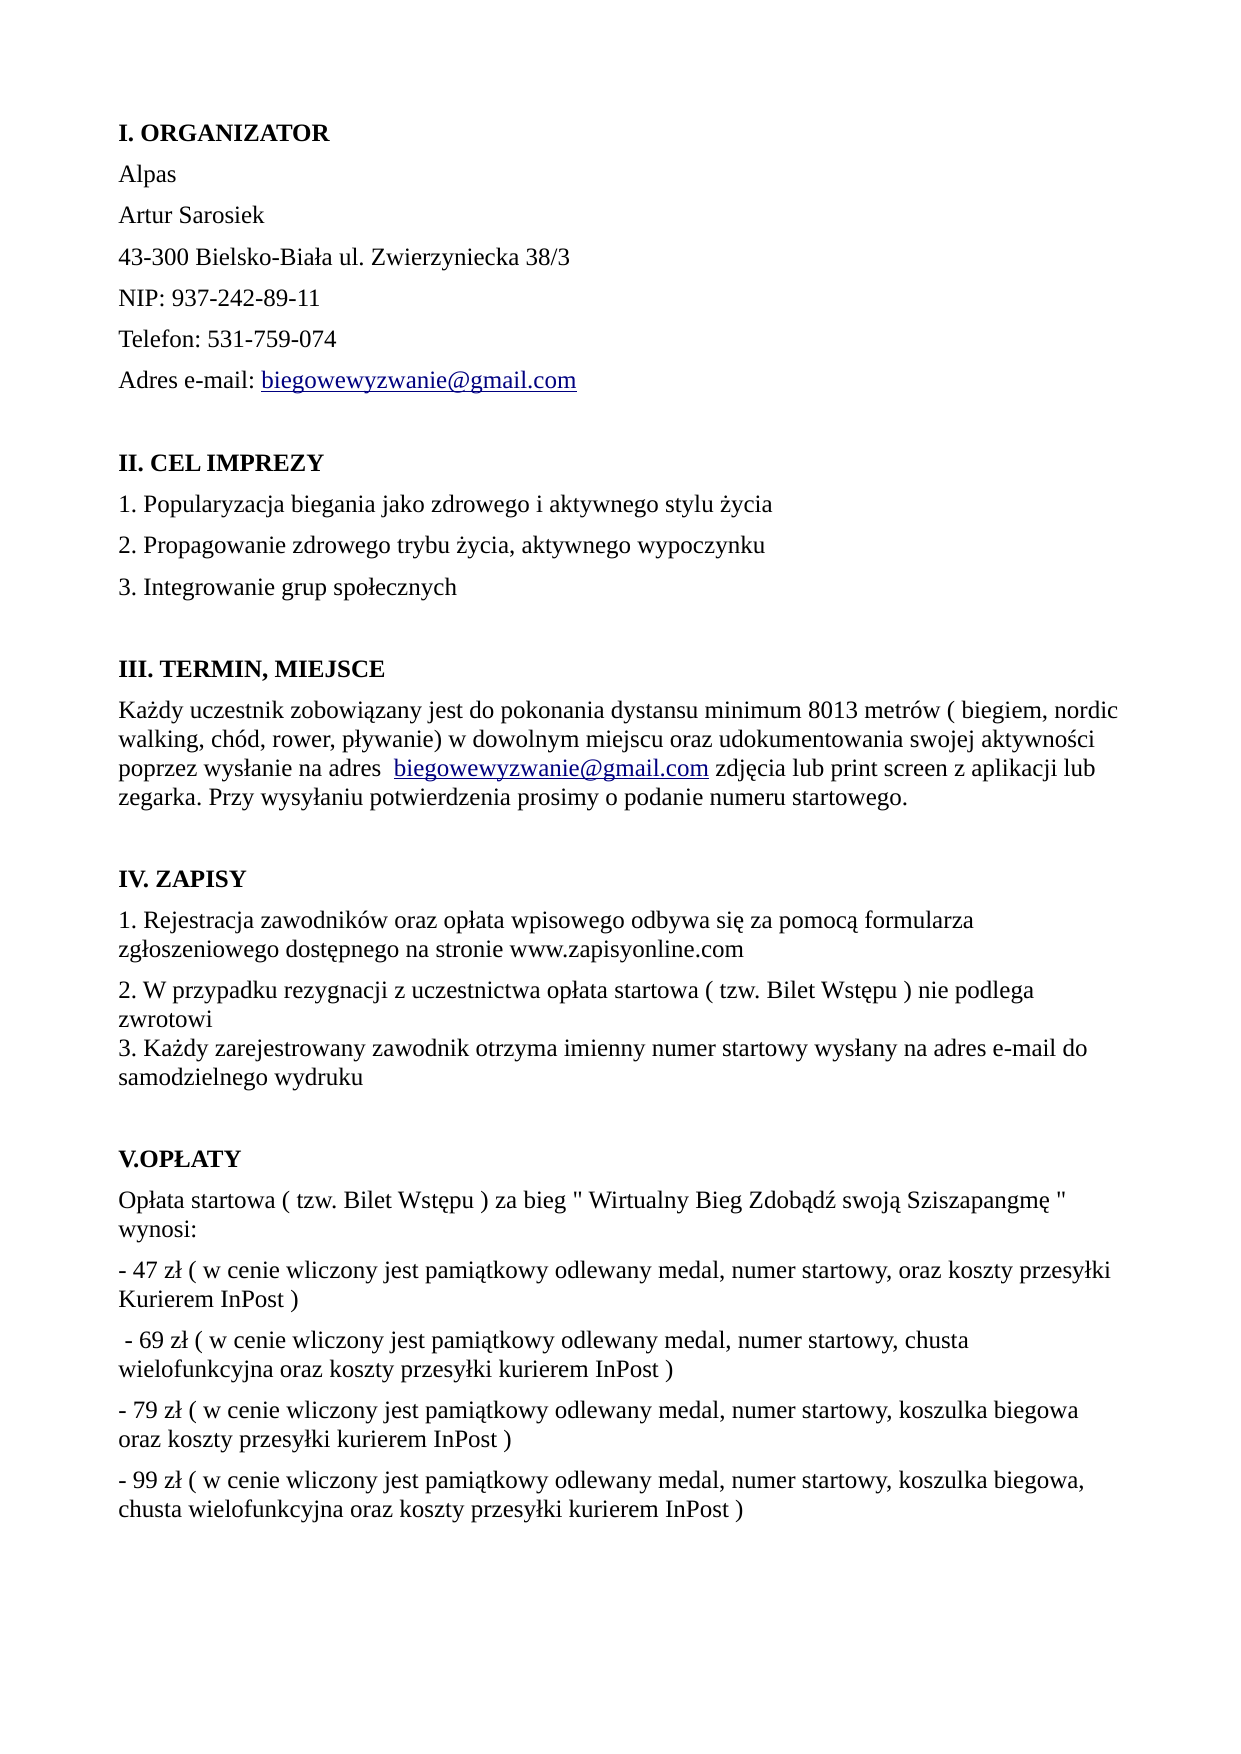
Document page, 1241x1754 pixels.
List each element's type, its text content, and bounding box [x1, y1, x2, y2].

text Opłata startowa ( tzw. Bilet Wstępu ) za bieg " Wirtualny Bieg Zdobądź swoją Sziszapangmę " wynosi: [118, 1186, 1122, 1243]
text 3. Każdy zarejestrowany zawodnik otrzyma imienny numer startowy wysłany na adres e-mail do samodzielnego wydruku [118, 1033, 1122, 1091]
text Alpas [118, 159, 1122, 188]
text - 69 zł ( w cenie wliczony jest pamiątkowy odlewany medal, numer startowy, chusta wielofunkcyjna oraz koszty przesyłki kurierem InPost ) [118, 1326, 1122, 1383]
text 2. Propagowanie zdrowego trybu życia, aktywnego wypoczynku [118, 531, 1122, 559]
text NIP: 937-242-89-11 [118, 283, 1122, 312]
text 1. Popularyzacja biegania jako zdrowego i aktywnego stylu życia [118, 489, 1122, 518]
text V.OPŁATY [118, 1144, 1122, 1173]
text 1. Rejestracja zawodników oraz opłata wpisowego odbywa się za pomocą formularza zgłoszeniowego dostępnego na stronie www.zapisyonline.com [118, 906, 1122, 963]
text III. TERMIN, MIEJSCE [118, 654, 1122, 683]
text Każdy uczestnik zobowiązany jest do pokonania dystansu minimum 8013 metrów ( biegiem, nordic walking, chód, rower, pływanie) w dowolnym miejscu oraz udokumentowania swojej aktywności poprzez wysłanie na adres biegowewyzwanie@gmail.com zdjęcia lub print screen z aplikacji lub zegarka. Przy wysyłaniu potwierdzenia prosimy o podanie numeru startowego. [118, 696, 1122, 811]
text 43-300 Bielsko-Biała ul. Zwierzyniecka 38/3 [118, 242, 1122, 271]
text IV. ZAPISY [118, 864, 1122, 893]
text 3. Integrowanie grup społecznych [118, 572, 1122, 601]
text 2. W przypadku rezygnacji z uczestnictwa opłata startowa ( tzw. Bilet Wstępu ) nie podlega zwrotowi [118, 976, 1122, 1033]
text Telefon: 531-759-074 [118, 324, 1122, 353]
text II. CEL IMPREZY [118, 448, 1122, 477]
text - 79 zł ( w cenie wliczony jest pamiątkowy odlewany medal, numer startowy, koszulka biegowa oraz koszty przesyłki kurierem InPost ) [118, 1396, 1122, 1453]
text Adres e-mail: biegowewyzwanie@gmail.com [118, 366, 1122, 394]
text - 47 zł ( w cenie wliczony jest pamiątkowy odlewany medal, numer startowy, oraz koszty przesyłki Kurierem InPost ) [118, 1256, 1122, 1313]
text I. ORGANIZATOR [118, 118, 1122, 147]
text Artur Sarosiek [118, 201, 1122, 229]
text - 99 zł ( w cenie wliczony jest pamiątkowy odlewany medal, numer startowy, koszulka biegowa, chusta wielofunkcyjna oraz koszty przesyłki kurierem InPost ) [118, 1466, 1122, 1523]
